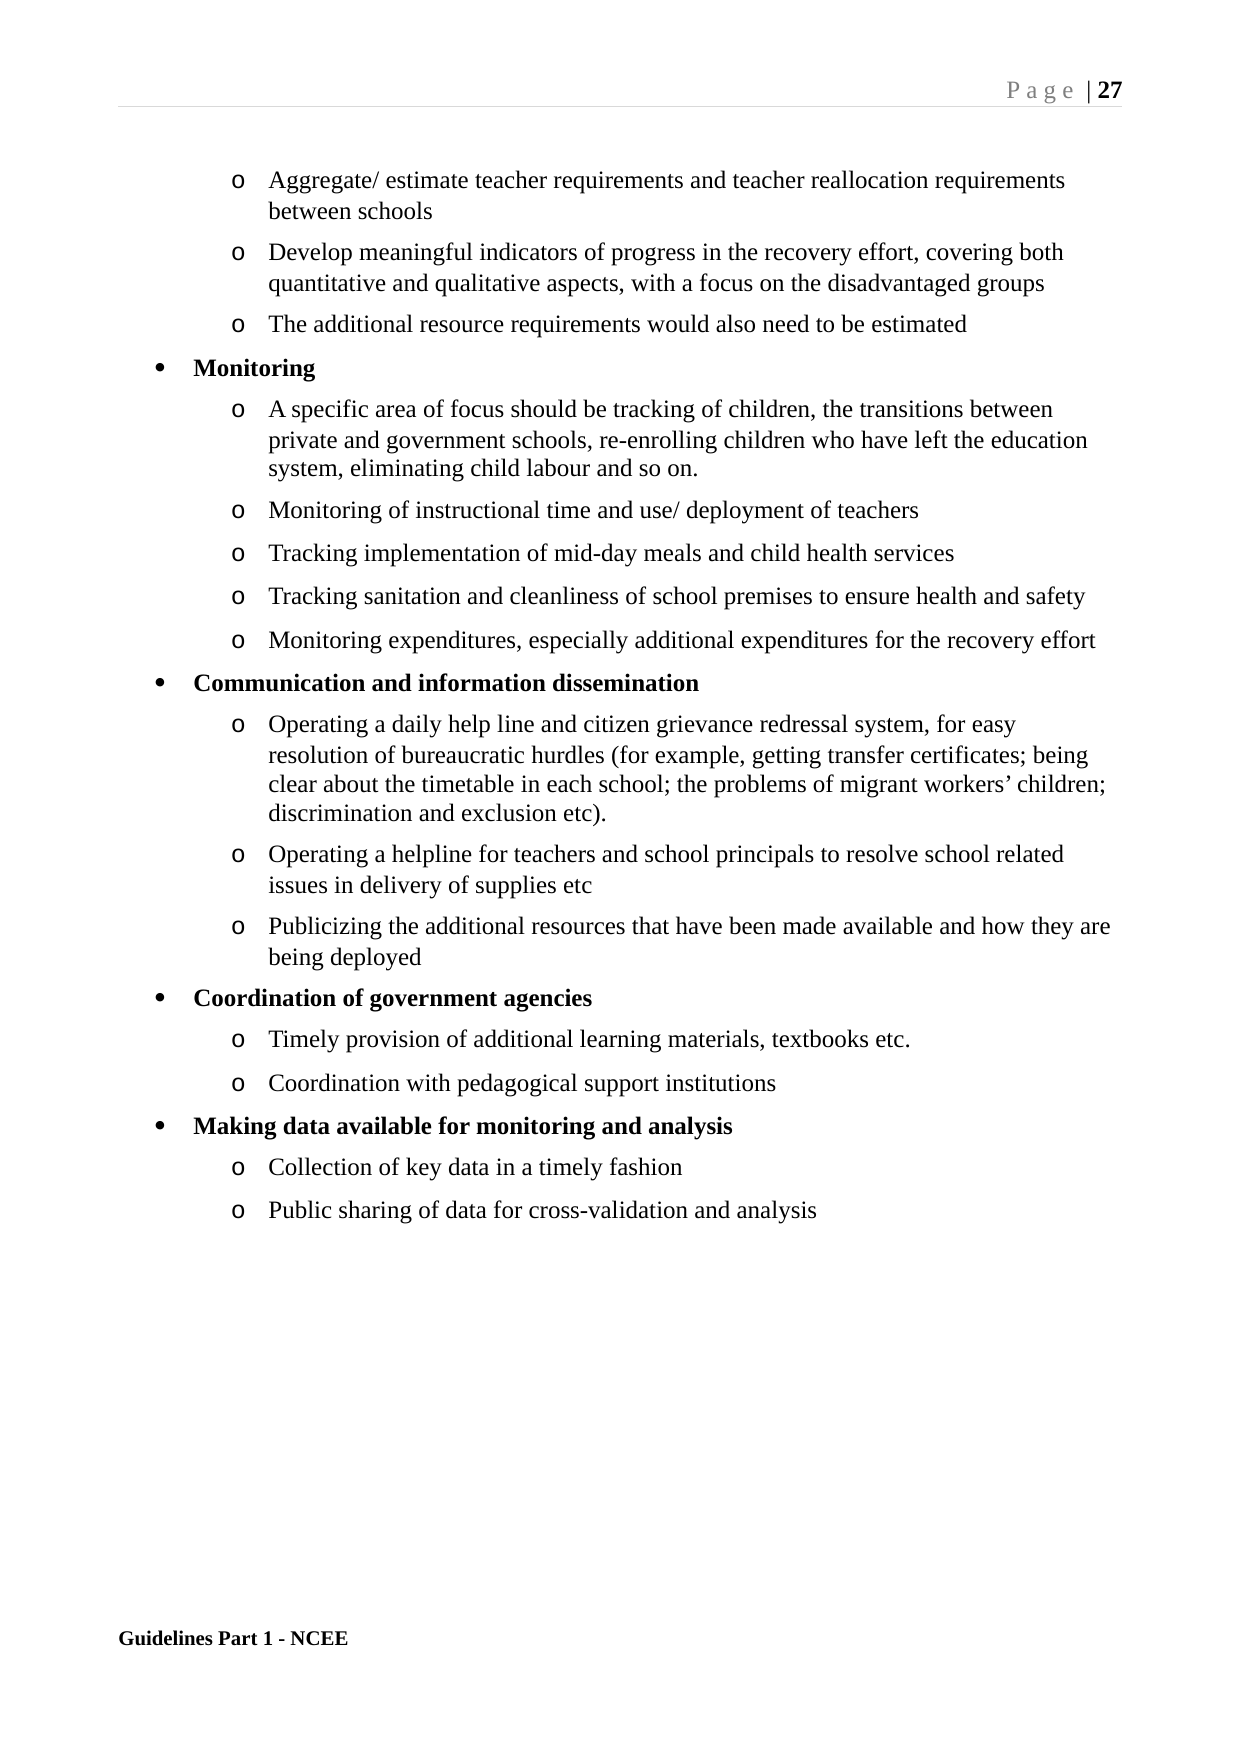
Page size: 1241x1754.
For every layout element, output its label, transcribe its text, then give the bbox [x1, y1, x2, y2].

list Monitoring of instructional time and use/ deployment of teachers [231, 495, 1122, 526]
list Making data available for monitoring and analysis [156, 1111, 1122, 1140]
list Monitoring expenditures, especially additional expenditures for the recovery effort [231, 625, 1122, 656]
list Collection of key data in a timely fashion [231, 1152, 1122, 1183]
list Publicizing the additional resources that have been made available and how they are being deployed [231, 911, 1122, 971]
list Tracking sanitation and cleanliness of school premises to ensure health and safety [231, 581, 1122, 612]
list Operating a helpline for teachers and school principals to resolve school related issues in delivery of supplies etc [231, 839, 1122, 898]
list Operating a daily help line and citizen grievance redressal system, for easy resolution of bureaucratic hurdles (for example, getting transfer certificates; being clear about the timetable in each school; the problems of migrant workers’ children; discrimination and exclusion etc). [231, 709, 1122, 826]
list Develop meaningful indicators of progress in the recovery effort, covering both quantitative and qualitative aspects, with a focus on the disadvantaged groups [231, 237, 1122, 297]
list Monitoring [156, 353, 1122, 381]
list Communication and information dissemination [156, 668, 1122, 697]
list The additional resource requirements would also need to be estimated [231, 309, 1122, 340]
list A specific area of focus should be tracking of children, the transitions between private and government schools, re-enrolling children who have left the education system, eliminating child labour and so on. [231, 394, 1122, 482]
list Aggregate/ estimate teacher requirements and teacher reallocation requirements between schools [231, 165, 1122, 225]
list Tracking implementation of mid-day meals and child health services [231, 538, 1122, 569]
list Coordination with pedagogical support institutions [231, 1068, 1122, 1098]
list Public sharing of data for cross-validation and analysis [231, 1196, 1122, 1226]
list Coordination of government agencies [156, 983, 1122, 1012]
list Timely provision of additional learning materials, textbooks etc. [231, 1024, 1122, 1055]
